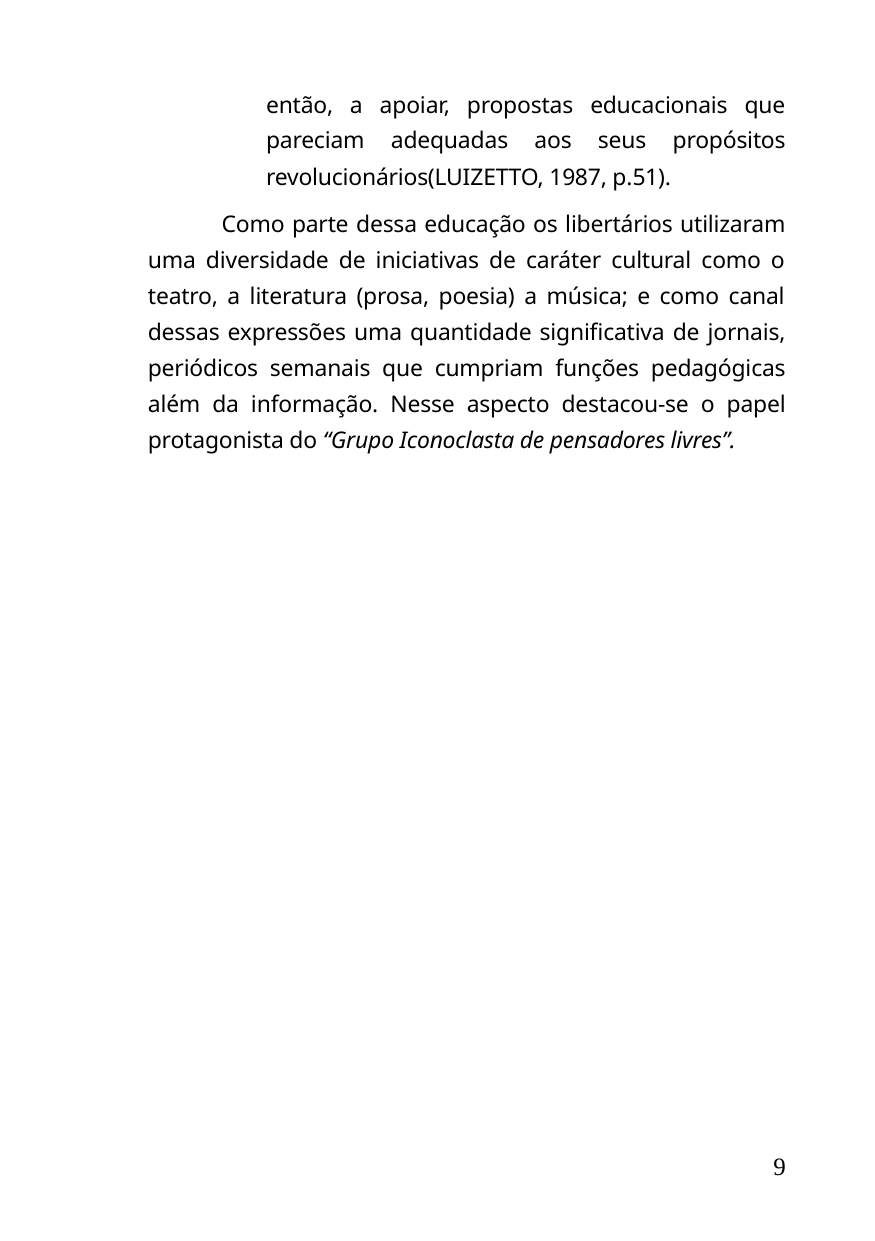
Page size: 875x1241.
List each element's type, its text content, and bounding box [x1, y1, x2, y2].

text Como parte dessa educação os libertários utilizaram uma diversidade de iniciativas de caráter cultural como o teatro, a literatura (prosa, poesia) a música; e como canal dessas expressões uma quantidade significativa de jornais, periódicos semanais que cumpriam funções pedagógicas além da informação. Nesse aspecto destacou-se o papel protagonista do “Grupo Iconoclasta de pensadores livres”. [148, 208, 786, 455]
text então, a apoiar, propostas educacionais que pareciam adequadas aos seus propósitos revolucionários(LUIZETTO, 1987, p.51). [266, 88, 786, 192]
